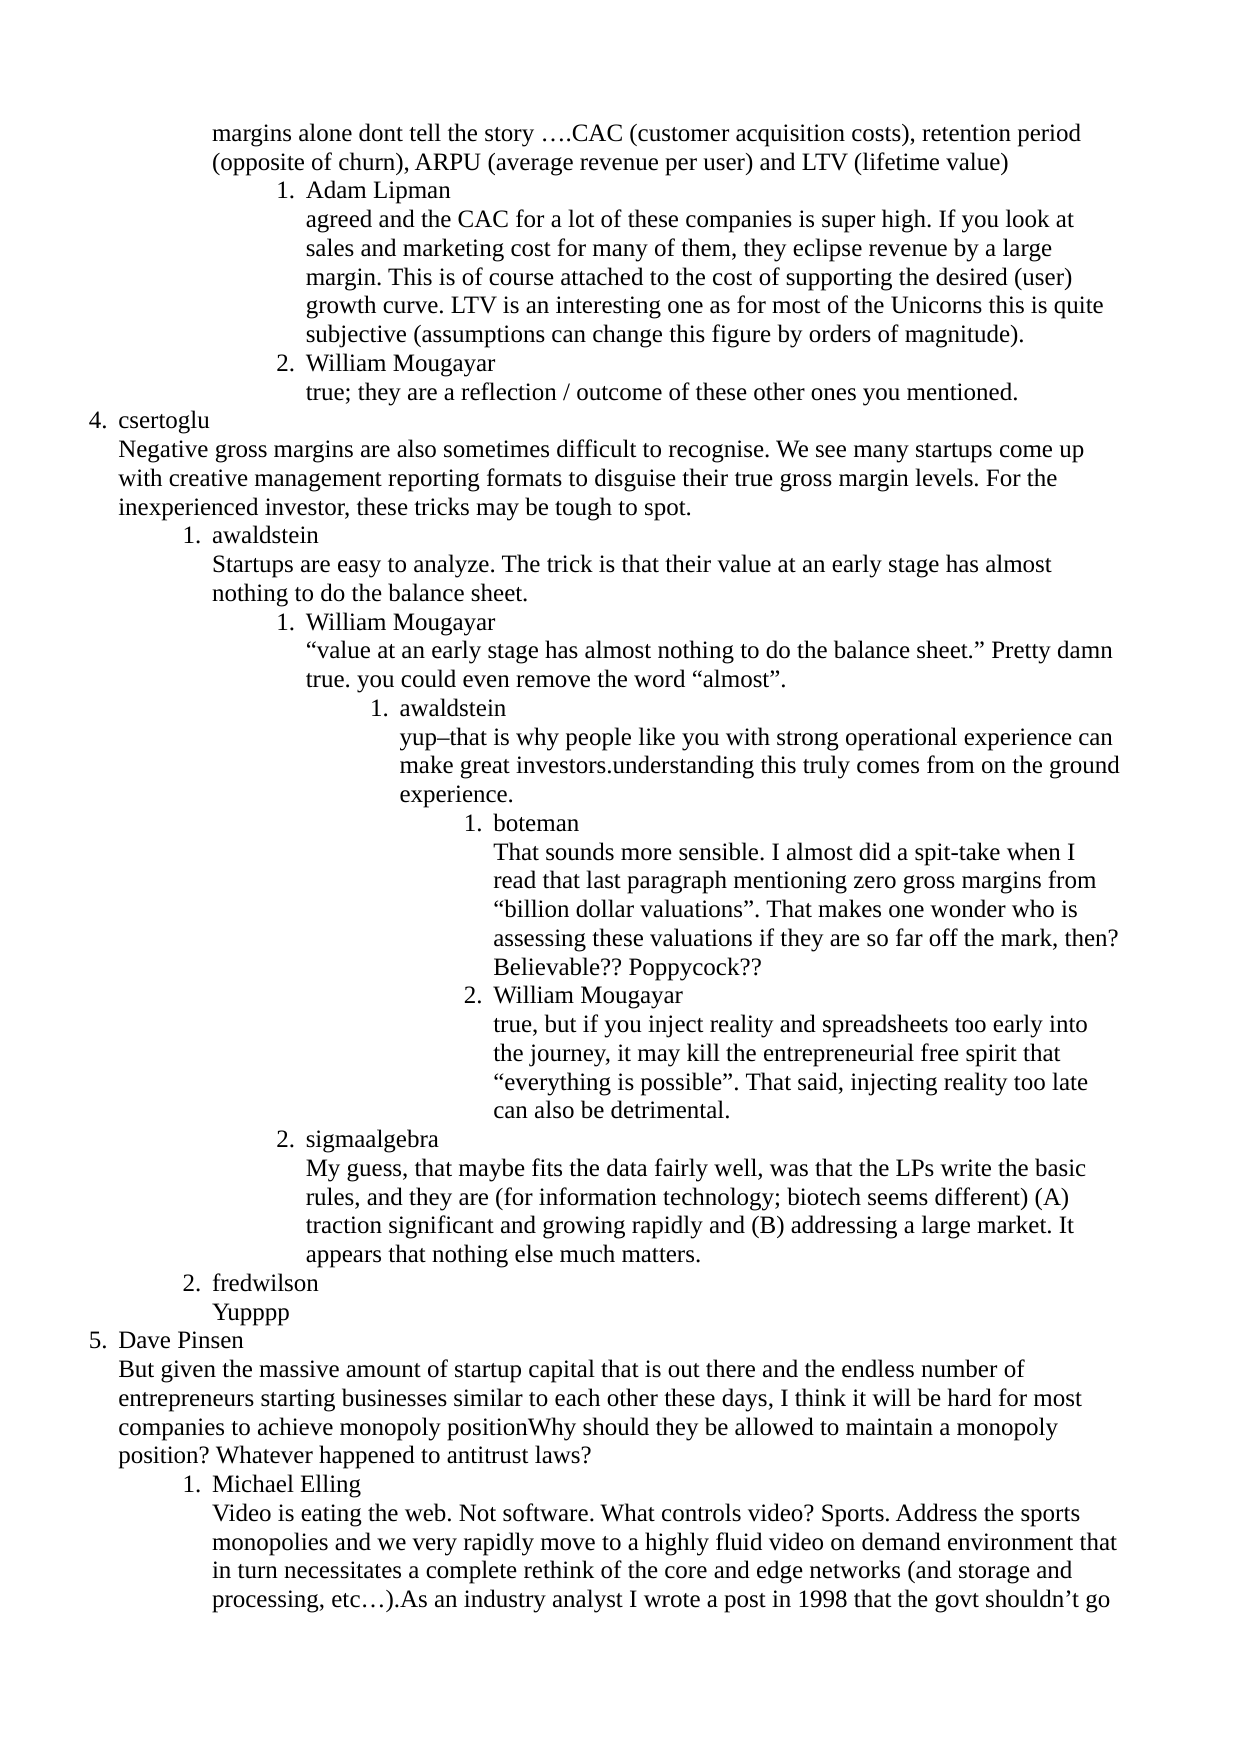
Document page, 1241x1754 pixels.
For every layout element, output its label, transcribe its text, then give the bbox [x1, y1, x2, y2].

list awaldstein [182, 521, 1122, 549]
list William Mougayar [276, 348, 1122, 377]
list William Mougayar [276, 607, 1122, 636]
list sigmaalgebra [276, 1124, 1122, 1153]
list But given the massive amount of startup capital that is out there and the endless number of entrepreneurs starting businesses similar to each other these days, I think it will be hard for most companies to achieve monopoly positionWhy should they be allowed to maintain a monopoly position? Whatever happened to antitrust laws? [118, 1354, 1122, 1469]
list Negative gross margins are also sometimes difficult to recognise. We see many startups come up with creative management reporting formats to disguise their true gross margin levels. For the inexperienced investor, these tricks may be tough to spot. [118, 434, 1122, 521]
list margins alone dont tell the story ….CAC (customer acquisition costs), retention period (opposite of churn), ARPU (average revenue per user) and LTV (lifetime value) [182, 118, 1122, 176]
list fredwilson [182, 1268, 1122, 1297]
list boteman [464, 808, 1122, 837]
list agreed and the CAC for a lot of these companies is super high. If you look at sales and marketing cost for many of them, they eclipse revenue by a large margin. This is of course attached to the cost of supporting the desired (user) growth curve. LTV is an interesting one as for most of the Unicorns this is quite subjective (assumptions can change this figure by orders of magnitude). [276, 204, 1122, 348]
list “value at an early stage has almost nothing to do the balance sheet.” Pretty damn true. you could even remove the word “almost”. [276, 636, 1122, 693]
list csertoglu [118, 406, 1122, 434]
list true, but if you inject reality and spreadsheets too early into the journey, it may kill the entrepreneurial free spirit that “everything is possible”. That said, injecting reality too late can also be detrimental. [464, 1009, 1122, 1124]
list Yupppp [182, 1297, 1122, 1326]
list Michael Elling [182, 1469, 1122, 1498]
list yup–that is why people like you with strong operational experience can make great investors.understanding this truly comes from on the ground experience. [370, 722, 1122, 808]
list true; they are a reflection / outcome of these other ones you mentioned. [276, 377, 1122, 406]
list Dave Pinsen [118, 1326, 1122, 1354]
list Startups are easy to analyze. The trick is that their value at an early stage has almost nothing to do the balance sheet. [182, 549, 1122, 607]
list William Mougayar [464, 981, 1122, 1009]
list My guess, that maybe fits the data fairly well, was that the LPs write the basic rules, and they are (for information technology; biotech seems different) (A) traction significant and growing rapidly and (B) addressing a large market. It appears that nothing else much matters. [276, 1153, 1122, 1268]
list Adam Lipman [276, 176, 1122, 204]
list That sounds more sensible. I almost did a spit-take when I read that last paragraph mentioning zero gross margins from “billion dollar valuations”. That makes one wonder who is assessing these valuations if they are so far off the mark, then? Believable?? Poppycock?? [464, 837, 1122, 981]
list awaldstein [370, 693, 1122, 722]
list Video is eating the web. Not software. What controls video? Sports. Address the sports monopolies and we very rapidly move to a highly fluid video on demand environment that in turn necessitates a complete rethink of the core and edge networks (and storage and processing, etc…).As an industry analyst I wrote a post in 1998 that the govt shouldn’t go [182, 1498, 1122, 1613]
